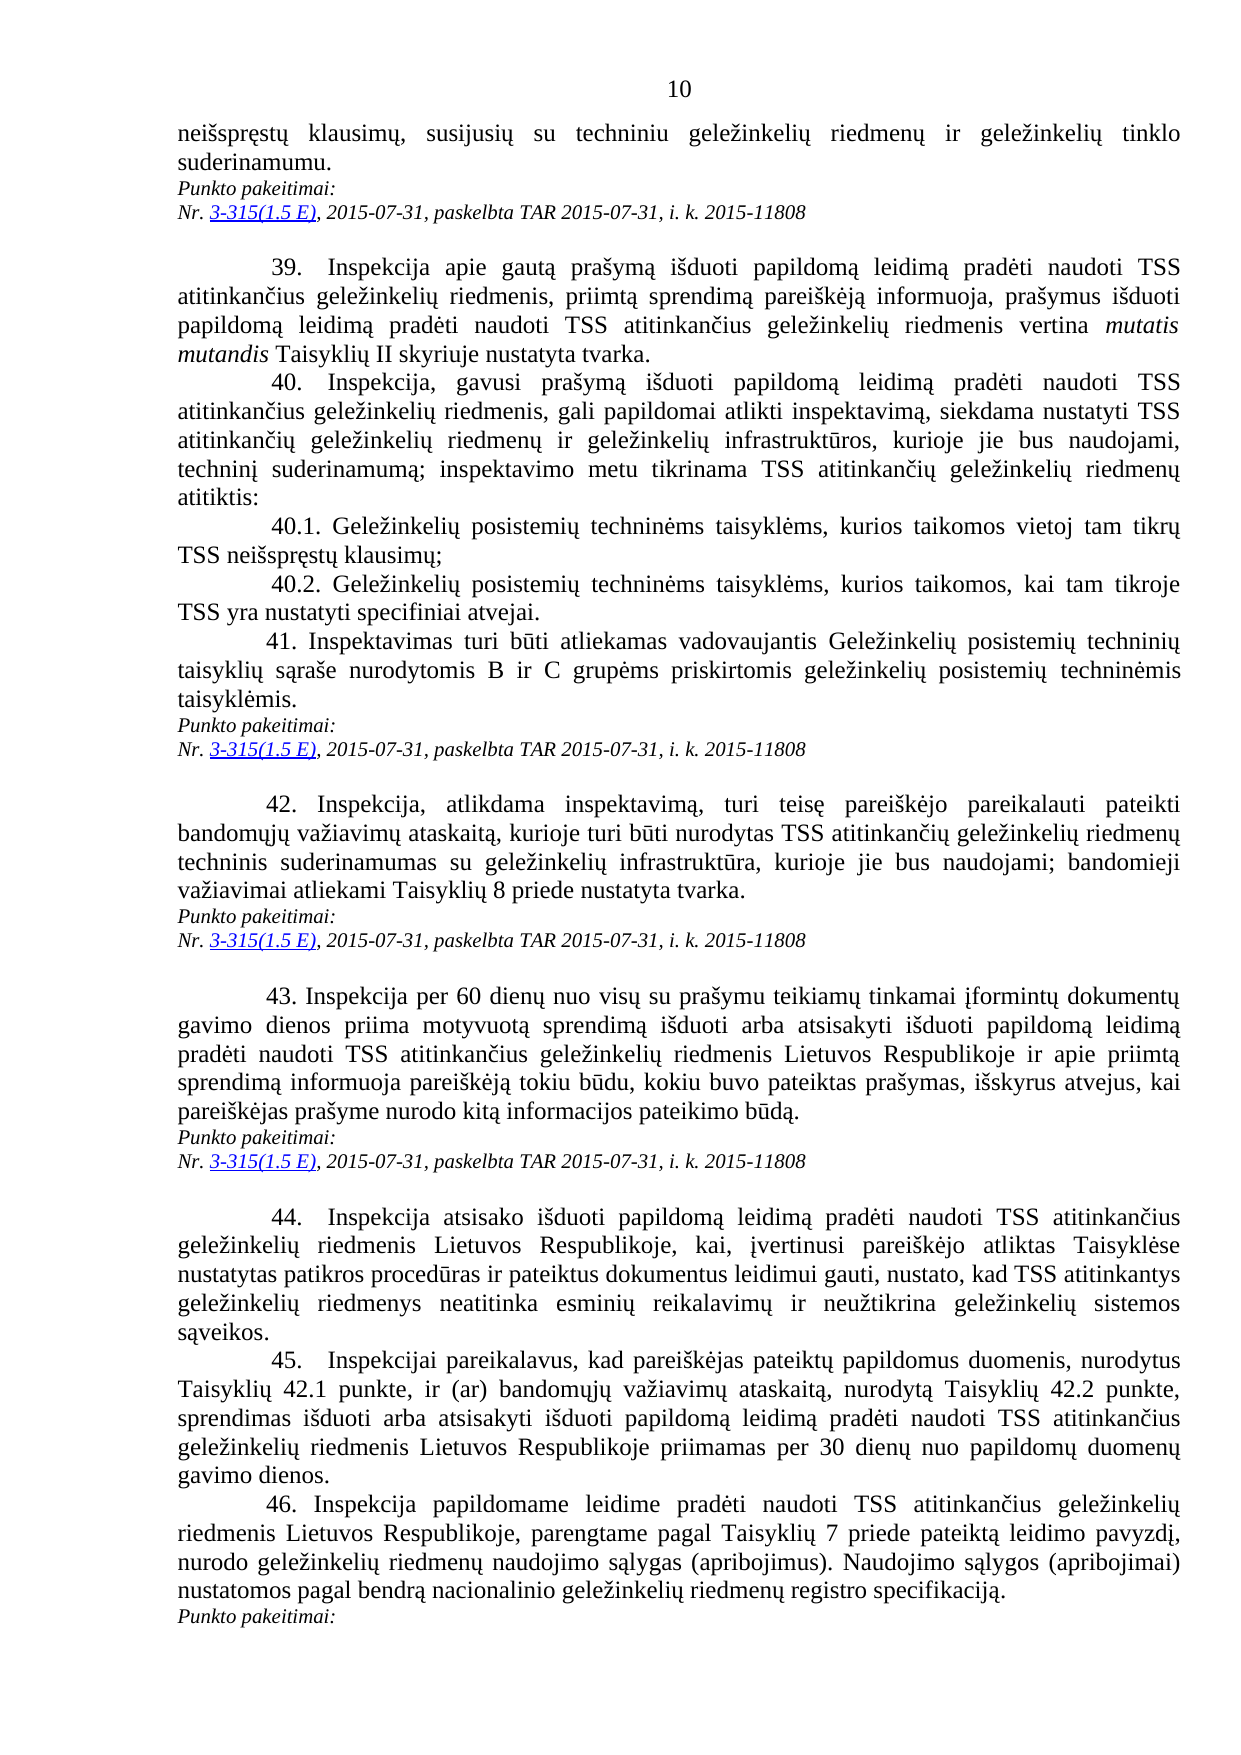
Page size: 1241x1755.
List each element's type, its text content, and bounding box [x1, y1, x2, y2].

text Punkto pakeitimai: [177, 1125, 1181, 1149]
text 45. Inspekcijai pareikalavus, kad pareiškėjas pateiktų papildomus duomenis, nurodytus Taisyklių 42.1 punkte, ir (ar) bandomųjų važiavimų ataskaitą, nurodytą Taisyklių 42.2 punkte, sprendimas išduoti arba atsisakyti išduoti papildomą leidimą pradėti naudoti TSS atitinkančius geležinkelių riedmenis Lietuvos Respublikoje priimamas per 30 dienų nuo papildomų duomenų gavimo dienos. [177, 1346, 1181, 1489]
text Punkto pakeitimai: [177, 712, 1181, 737]
text Nr. 3-315(1.5 E), 2015-07-31, paskelbta TAR 2015-07-31, i. k. 2015-11808 [177, 737, 1181, 761]
text 43. Inspekcija per 60 dienų nuo visų su prašymu teikiamų tinkamai įformintų dokumentų gavimo dienos priima motyvuotą sprendimą išduoti arba atsisakyti išduoti papildomą leidimą pradėti naudoti TSS atitinkančius geležinkelių riedmenis Lietuvos Respublikoje ir apie priimtą sprendimą informuoja pareiškėją tokiu būdu, kokiu buvo pateiktas prašymas, išskyrus atvejus, kai pareiškėjas prašyme nurodo kitą informacijos pateikimo būdą. [177, 981, 1181, 1125]
text neišspręstų klausimų, susijusių su techniniu geležinkelių riedmenų ir geležinkelių tinklo suderinamumu. [177, 118, 1181, 176]
text Punkto pakeitimai: [177, 904, 1181, 928]
text Punkto pakeitimai: [177, 176, 1181, 200]
text Nr. 3-315(1.5 E), 2015-07-31, paskelbta TAR 2015-07-31, i. k. 2015-11808 [177, 1149, 1181, 1173]
text 40.1. Geležinkelių posistemių techninėms taisyklėms, kurios taikomos vietoj tam tikrų TSS neišspręstų klausimų; [177, 511, 1181, 569]
text 44. Inspekcija atsisako išduoti papildomą leidimą pradėti naudoti TSS atitinkančius geležinkelių riedmenis Lietuvos Respublikoje, kai, įvertinusi pareiškėjo atliktas Taisyklėse nustatytas patikros procedūras ir pateiktus dokumentus leidimui gauti, nustato, kad TSS atitinkantys geležinkelių riedmenys neatitinka esminių reikalavimų ir neužtikrina geležinkelių sistemos sąveikos. [177, 1202, 1181, 1346]
text 46. Inspekcija papildomame leidime pradėti naudoti TSS atitinkančius geležinkelių riedmenis Lietuvos Respublikoje, parengtame pagal Taisyklių 7 priede pateiktą leidimo pavyzdį, nurodo geležinkelių riedmenų naudojimo sąlygas (apribojimus). Naudojimo sąlygos (apribojimai) nustatomos pagal bendrą nacionalinio geležinkelių riedmenų registro specifikaciją. [177, 1489, 1181, 1604]
text Nr. 3-315(1.5 E), 2015-07-31, paskelbta TAR 2015-07-31, i. k. 2015-11808 [177, 200, 1181, 224]
text 40. Inspekcija, gavusi prašymą išduoti papildomą leidimą pradėti naudoti TSS atitinkančius geležinkelių riedmenis, gali papildomai atlikti inspektavimą, siekdama nustatyti TSS atitinkančių geležinkelių riedmenų ir geležinkelių infrastruktūros, kurioje jie bus naudojami, techninį suderinamumą; inspektavimo metu tikrinama TSS atitinkančių geležinkelių riedmenų atitiktis: [177, 367, 1181, 511]
text 42. Inspekcija, atlikdama inspektavimą, turi teisę pareiškėjo pareikalauti pateikti bandomųjų važiavimų ataskaitą, kurioje turi būti nurodytas TSS atitinkančių geležinkelių riedmenų techninis suderinamumas su geležinkelių infrastruktūra, kurioje jie bus naudojami; bandomieji važiavimai atliekami Taisyklių 8 priede nustatyta tvarka. [177, 789, 1181, 904]
text 41. Inspektavimas turi būti atliekamas vadovaujantis Geležinkelių posistemių techninių taisyklių sąraše nurodytomis B ir C grupėms priskirtomis geležinkelių posistemių techninėmis taisyklėmis. [177, 626, 1181, 712]
text 40.2. Geležinkelių posistemių techninėms taisyklėms, kurios taikomos, kai tam tikroje TSS yra nustatyti specifiniai atvejai. [177, 569, 1181, 626]
text 39. Inspekcija apie gautą prašymą išduoti papildomą leidimą pradėti naudoti TSS atitinkančius geležinkelių riedmenis, priimtą sprendimą pareiškėją informuoja, prašymus išduoti papildomą leidimą pradėti naudoti TSS atitinkančius geležinkelių riedmenis vertina mutatis mutandis Taisyklių II skyriuje nustatyta tvarka. [177, 252, 1181, 367]
text Punkto pakeitimai: [177, 1604, 1181, 1628]
text Nr. 3-315(1.5 E), 2015-07-31, paskelbta TAR 2015-07-31, i. k. 2015-11808 [177, 928, 1181, 952]
